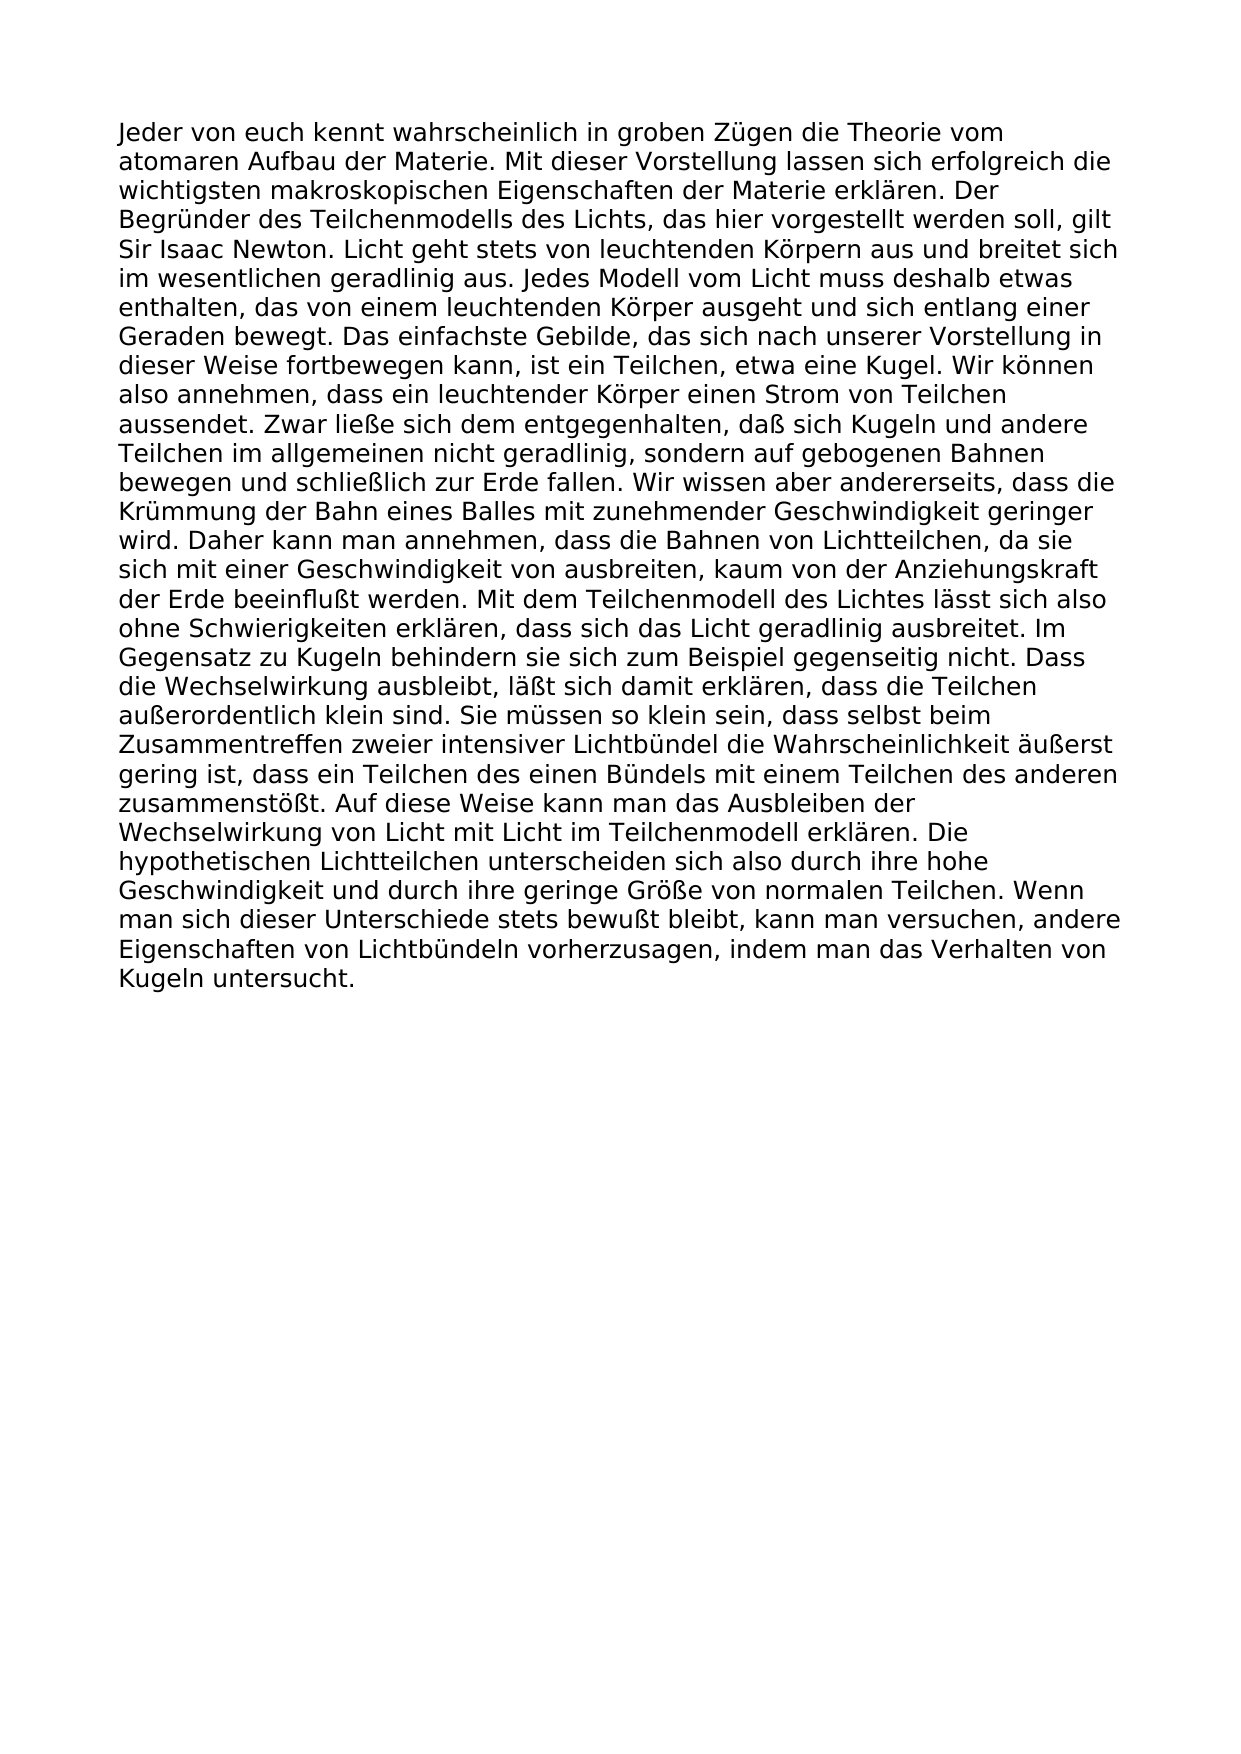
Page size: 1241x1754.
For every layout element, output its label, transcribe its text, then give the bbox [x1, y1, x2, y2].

text Jeder von euch kennt wahrscheinlich in groben Zügen die Theorie vom atomaren Aufbau der Materie. Mit dieser Vorstellung lassen sich erfolgreich die wichtigsten makroskopischen Eigenschaften der Materie erklären. Der Begründer des Teilchenmodells des Lichts, das hier vorgestellt werden soll, gilt Sir Isaac Newton. Licht geht stets von leuchtenden Körpern aus und breitet sich im wesentlichen geradlinig aus. Jedes Modell vom Licht muss deshalb etwas enthalten, das von einem leuchtenden Körper ausgeht und sich entlang einer Geraden bewegt. Das einfachste Gebilde, das sich nach unserer Vorstellung in dieser Weise fortbewegen kann, ist ein Teilchen, etwa eine Kugel. Wir können also annehmen, dass ein leuchtender Körper einen Strom von Teilchen aussendet. Zwar ließe sich dem entgegenhalten, daß sich Kugeln und andere Teilchen im allgemeinen nicht geradlinig, sondern auf gebogenen Bahnen bewegen und schließlich zur Erde fallen. Wir wissen aber andererseits, dass die Krümmung der Bahn eines Balles mit zunehmender Geschwindigkeit geringer wird. Daher kann man annehmen, dass die Bahnen von Lichtteilchen, da sie sich mit einer Geschwindigkeit von ausbreiten, kaum von der Anziehungskraft der Erde beeinflußt werden. Mit dem Teilchenmodell des Lichtes lässt sich also ohne Schwierigkeiten erklären, dass sich das Licht geradlinig ausbreitet. Im Gegensatz zu Kugeln behindern sie sich zum Beispiel gegenseitig nicht. Dass die Wechselwirkung ausbleibt, läßt sich damit erklären, dass die Teilchen außerordentlich klein sind. Sie müssen so klein sein, dass selbst beim Zusammentreffen zweier intensiver Lichtbündel die Wahrscheinlichkeit äußerst gering ist, dass ein Teilchen des einen Bündels mit einem Teilchen des anderen zusammenstößt. Auf diese Weise kann man das Ausbleiben der Wechselwirkung von Licht mit Licht im Teilchenmodell erklären. Die hypothetischen Lichtteilchen unterscheiden sich also durch ihre hohe Geschwindigkeit und durch ihre geringe Größe von normalen Teilchen. Wenn man sich dieser Unterschiede stets bewußt bleibt, kann man versuchen, andere Eigenschaften von Lichtbündeln vorherzusagen, indem man das Verhalten von Kugeln untersucht. [118, 118, 1122, 993]
